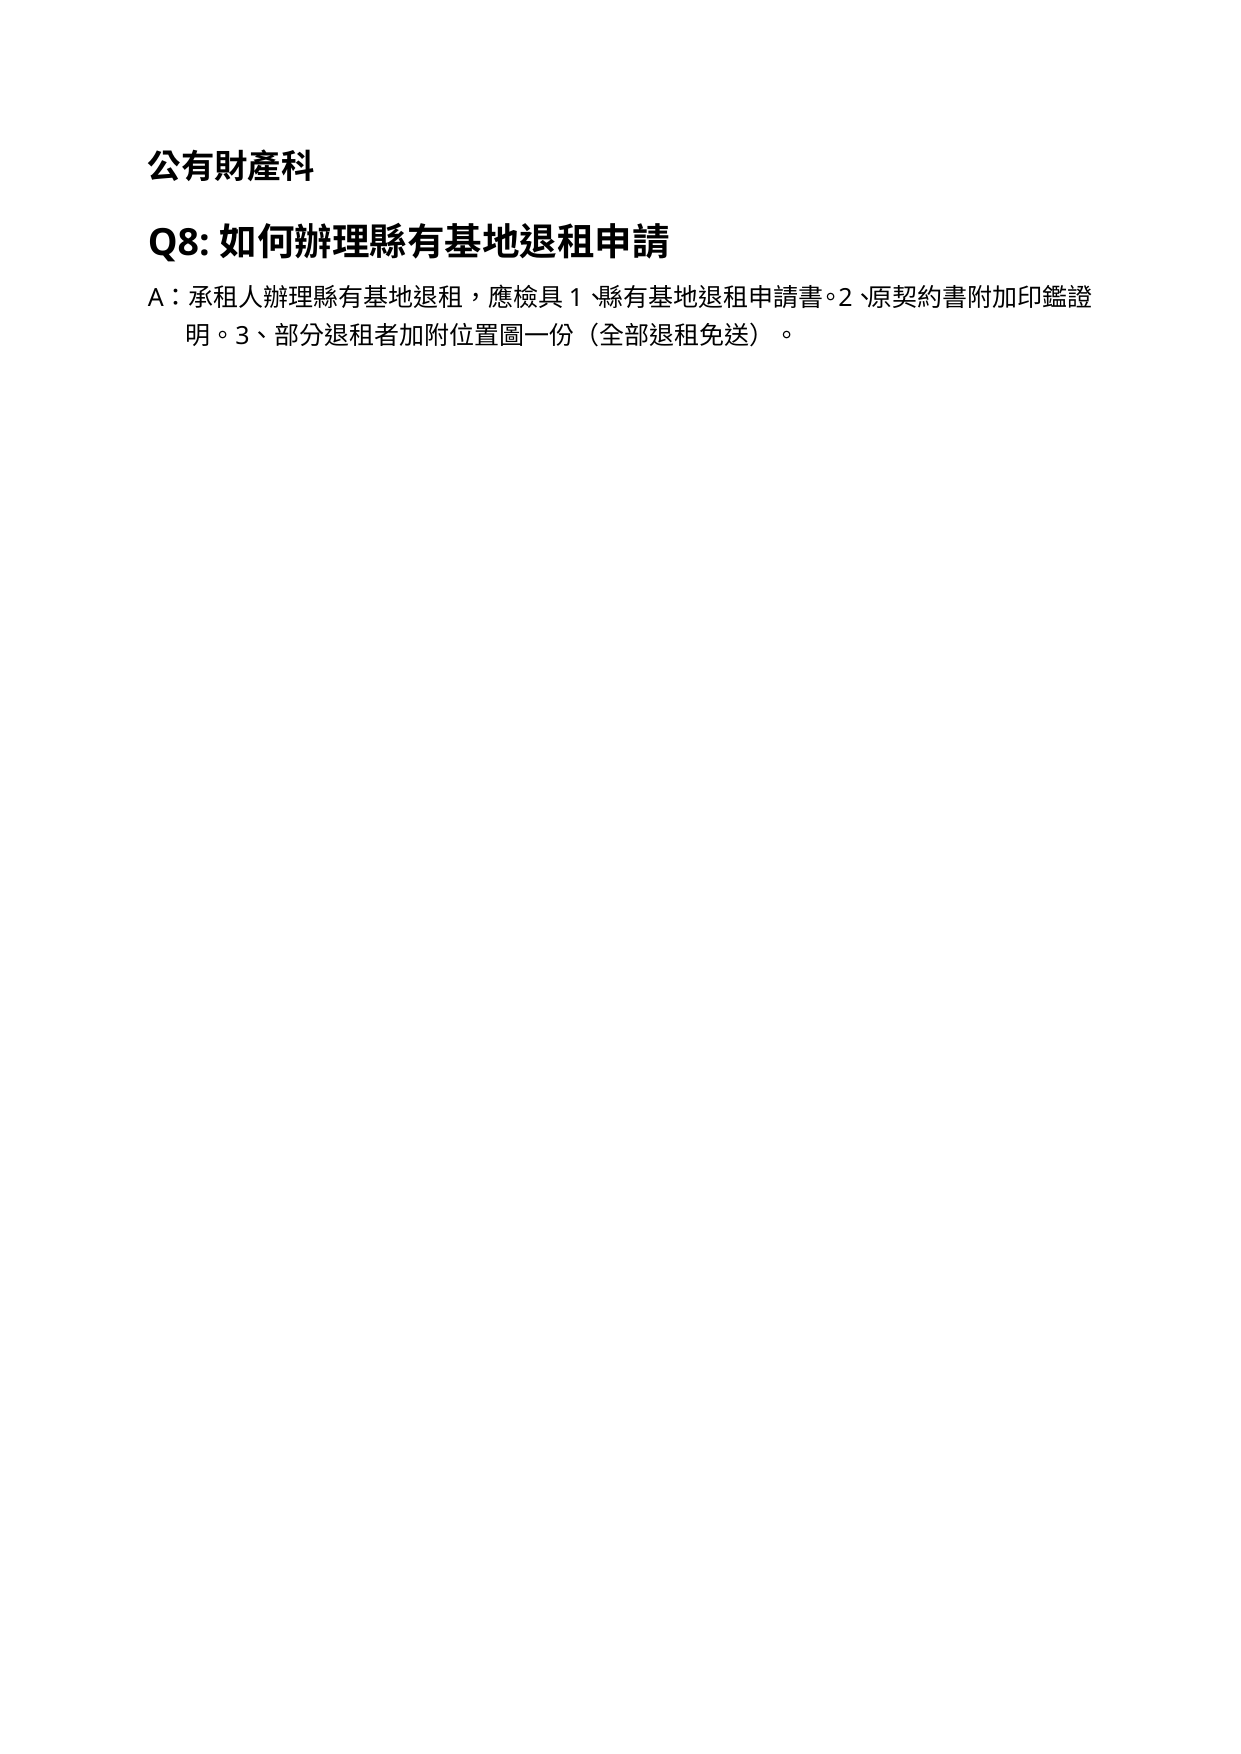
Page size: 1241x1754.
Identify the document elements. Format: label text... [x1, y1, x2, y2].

text 公有財產科 [148, 127, 1092, 202]
text A：承租人辦理縣有基地退租，應檢具1、縣有基地退租申請書。2、原契約書附加印鑑證明。3、部分退租者加附位置圖一份（全部退租免送）。 [148, 277, 1092, 352]
text Q8: 如何辦理縣有基地退租申請 [148, 202, 1092, 277]
